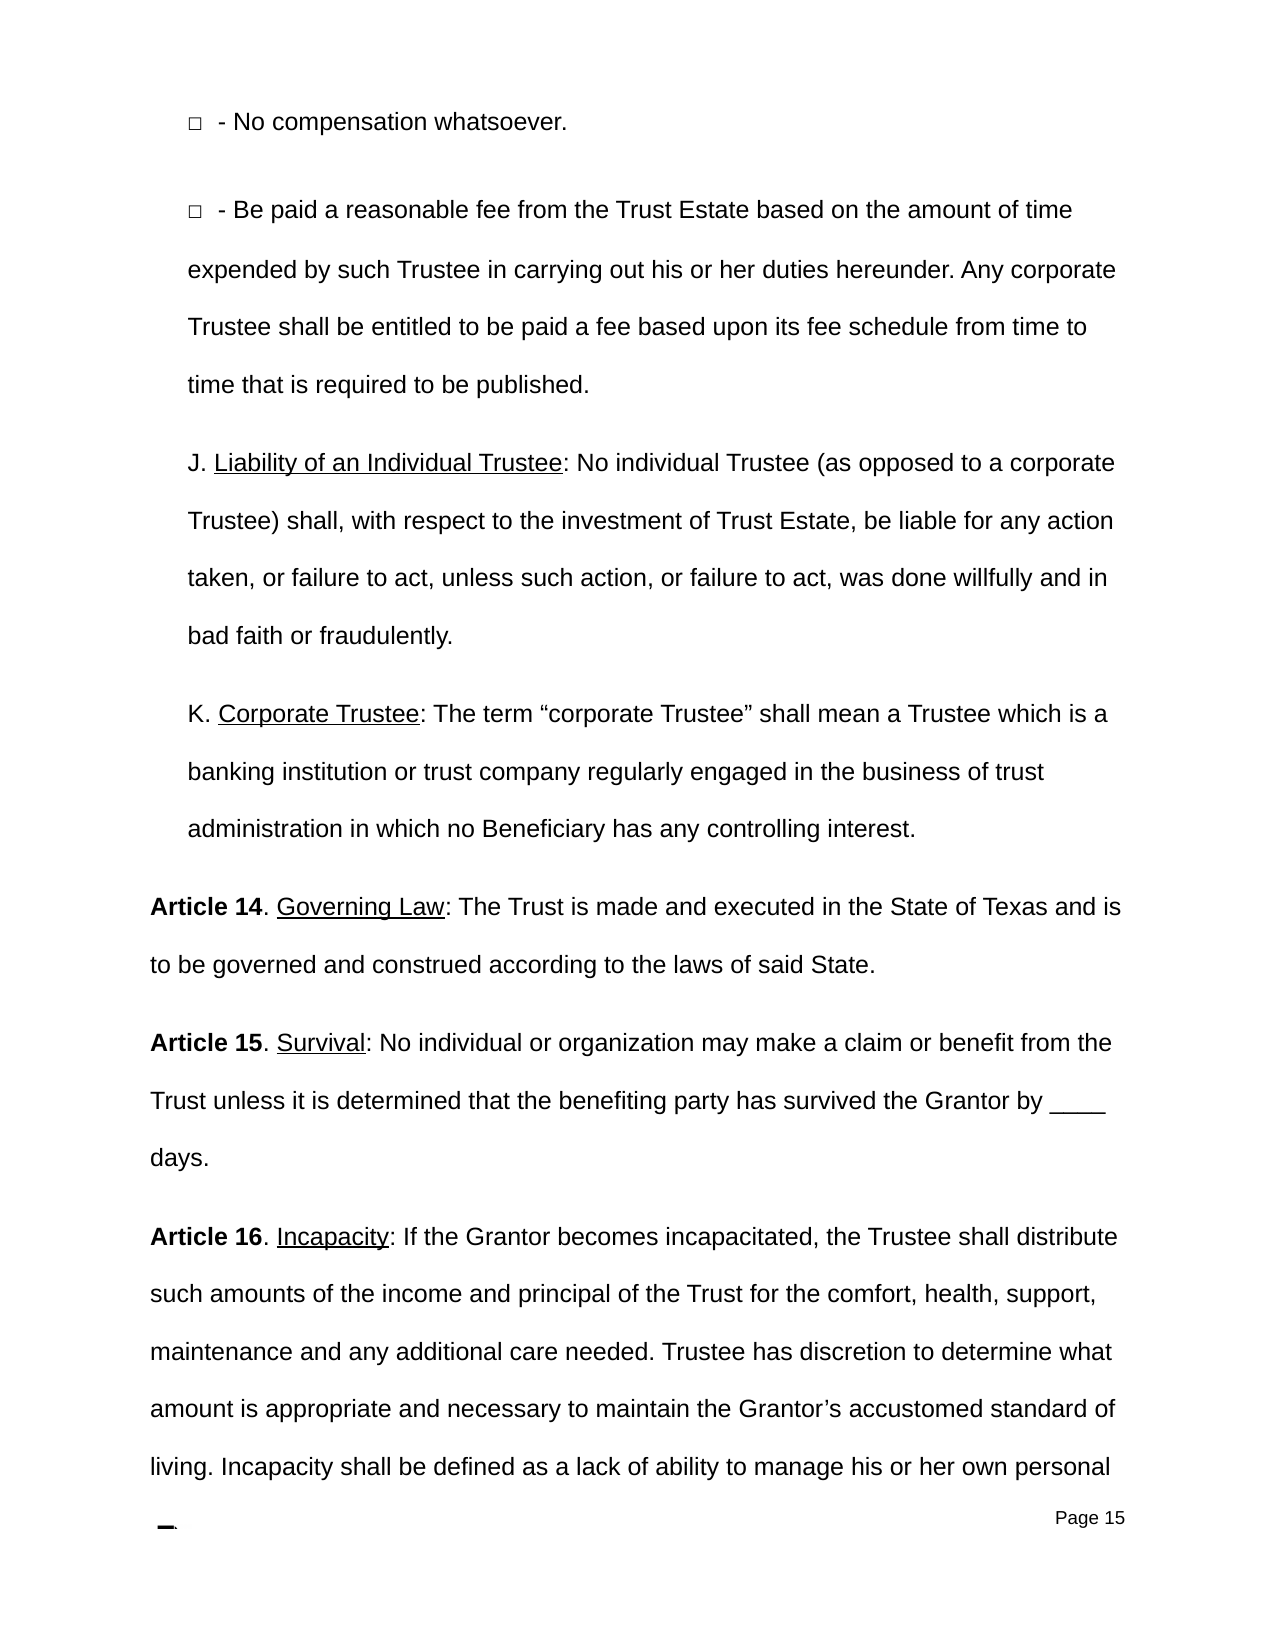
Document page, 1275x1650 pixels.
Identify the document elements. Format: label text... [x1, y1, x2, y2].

text ☐ - Be paid a reasonable fee from the Trust Estate based on the amount of time expended by such Trustee in carrying out his or her duties hereunder. Any corporate Trustee shall be entitled to be paid a fee based upon its fee schedule from time to time that is required to be published. [187, 192, 1125, 399]
text Article 16. Incapacity: If the Grantor becomes incapacitated, the Trustee shall distribute such amounts of the income and principal of the Trust for the comfort, health, support, maintenance and any additional care needed. Trustee has discretion to determine what amount is appropriate and necessary to maintain the Grantor’s accustomed standard of living. Incapacity shall be defined as a lack of ability to manage his or her own personal [150, 1222, 1125, 1480]
text J. Liability of an Individual Trustee: No individual Trustee (as opposed to a corporate Trustee) shall, with respect to the investment of Trust Estate, be liable for any action taken, or failure to act, unless such action, or failure to act, was done willfully and in bad faith or fraudulently. [187, 448, 1125, 649]
text ☐ - No compensation whatsoever. [187, 103, 1125, 137]
text Article 14. Governing Law: The Trust is made and executed in the State of Texas and is to be governed and construed according to the laws of said State. [150, 892, 1125, 979]
text K. Corporate Trustee: The term “corporate Trustee” shall mean a Trustee which is a banking institution or trust company regularly engaged in the business of trust administration in which no Beneficiary has any controlling interest. [187, 699, 1125, 843]
text Article 15. Survival: No individual or organization may make a claim or benefit from the Trust unless it is determined that the benefiting party has survived the Grantor by ____ days. [150, 1028, 1125, 1172]
